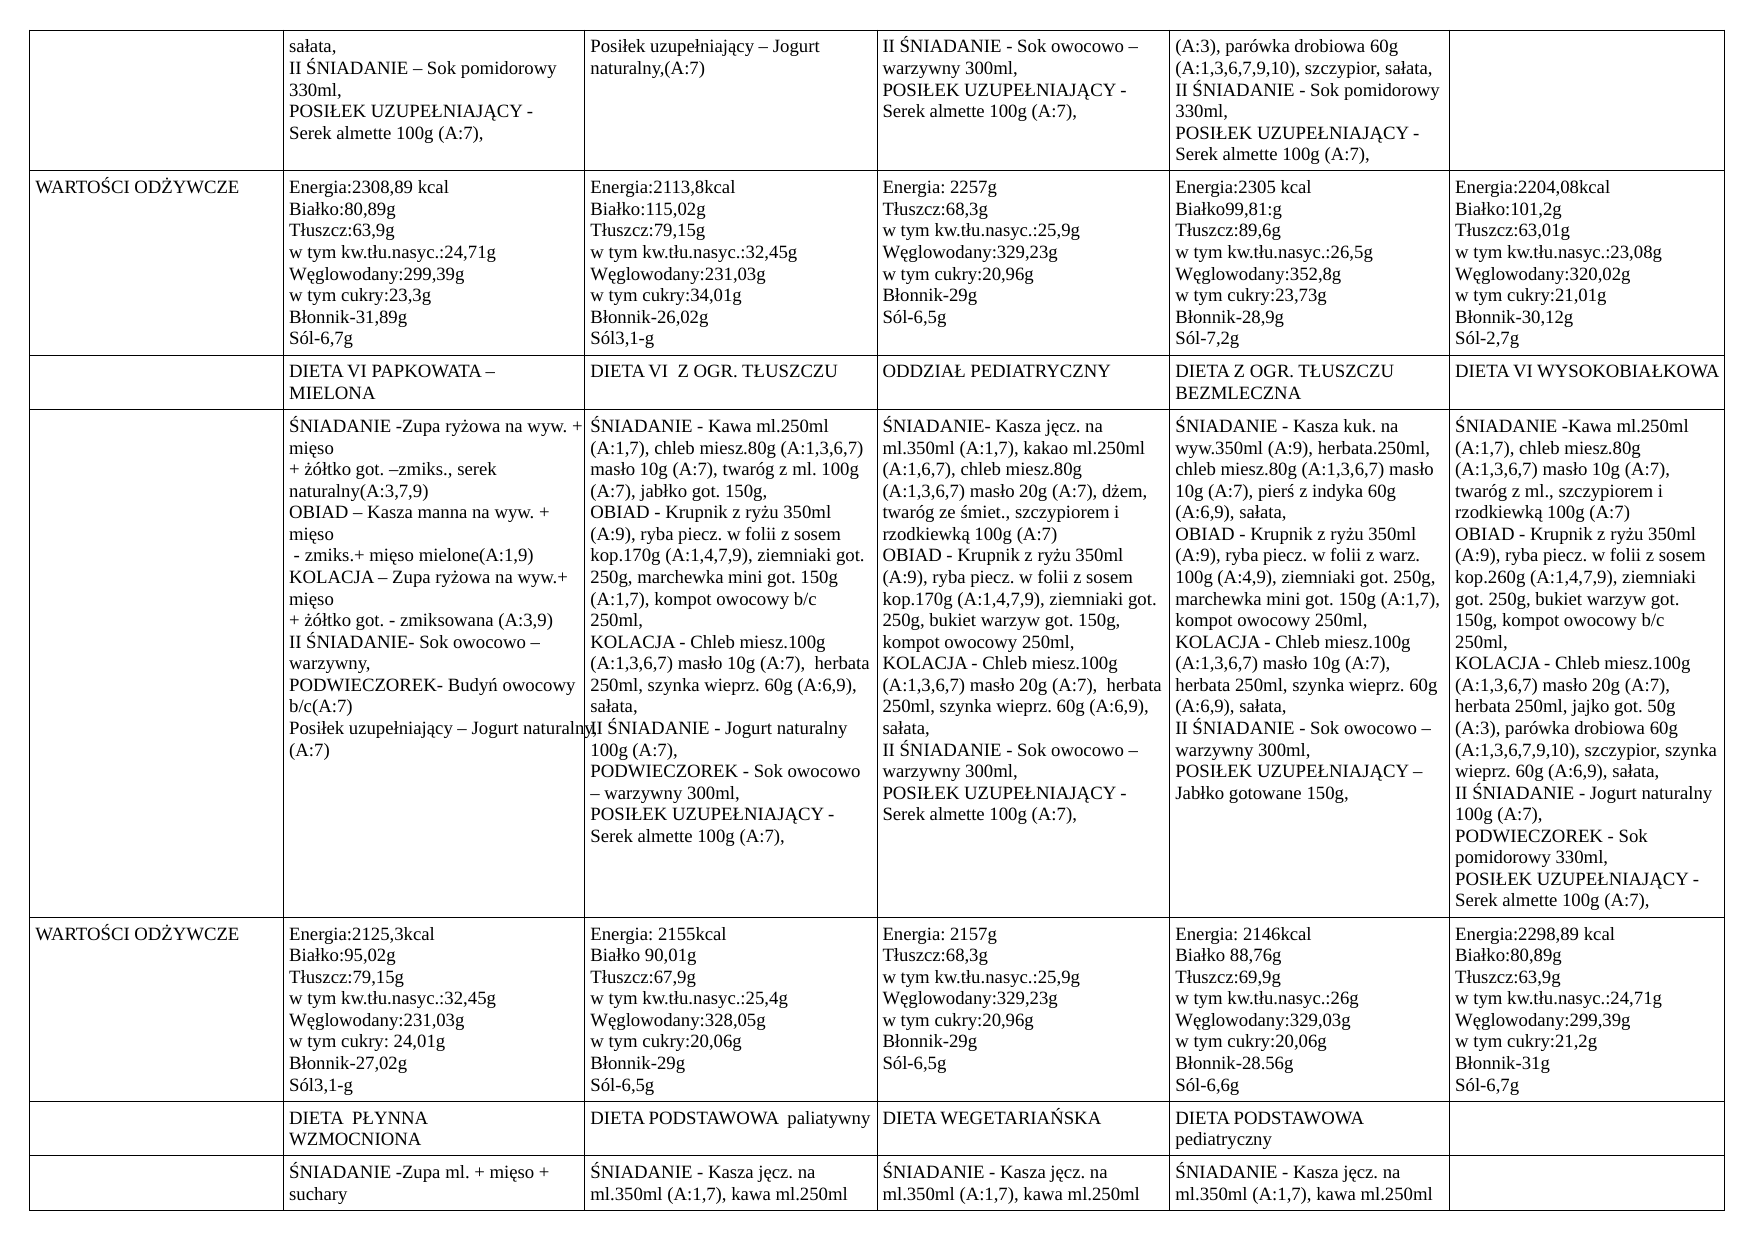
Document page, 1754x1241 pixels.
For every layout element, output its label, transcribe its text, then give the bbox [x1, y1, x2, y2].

table_cell ŚNIADANIE- Kasza jęcz. na ml.350ml (A:1,7), kakao ml.250ml (A:1,6,7), chleb miesz.80g (A:1,3,6,7) masło 20g (A:7), dżem, twaróg ze śmiet., szczypiorem i rzodkiewką 100g (A:7) OBIAD - Krupnik z ryżu 350ml (A:9), ryba piecz. w folii z sosem kop.170g (A:1,4,7,9), ziemniaki got. 250g, bukiet warzyw got. 150g, kompot owocowy 250ml, KOLACJA - Chleb miesz.100g (A:1,3,6,7) masło 20g (A:7), herbata 250ml, szynka wieprz. 60g (A:6,9), sałata, II ŚNIADANIE - Sok owocowo – warzywny 300ml, POSIŁEK UZUPEŁNIAJĄCY - Serek almette 100g (A:7), [878, 410, 1169, 917]
table_cell [30, 1156, 283, 1210]
table_cell [30, 1102, 283, 1155]
table_cell ODDZIAŁ PEDIATRYCZNY [878, 356, 1169, 409]
table_cell Energia:2298,89 kcal Białko:80,89g Tłuszcz:63,9g w tym kw.tłu.nasyc.:24,71g Węglowodany:299,39g w tym cukry:21,2g Błonnik-31g Sól-6,7g [1450, 918, 1724, 1101]
table_cell Energia: 2157g Tłuszcz:68,3g w tym kw.tłu.nasyc.:25,9g Węglowodany:329,23g w tym cukry:20,96g Błonnik-29g Sól-6,5g [878, 918, 1169, 1101]
table_cell Energia: 2146kcal Białko 88,76g Tłuszcz:69,9g w tym kw.tłu.nasyc.:26g Węglowodany:329,03g w tym cukry:20,06g Błonnik-28.56g Sól-6,6g [1170, 918, 1449, 1101]
table_cell DIETA Z OGR. TŁUSZCZU BEZMLECZNA [1170, 356, 1449, 409]
table_cell WARTOŚCI ODŻYWCZE [30, 171, 283, 354]
table_cell ŚNIADANIE -Kawa ml.250ml (A:1,7), chleb miesz.80g (A:1,3,6,7) masło 10g (A:7), twaróg z ml., szczypiorem i rzodkiewką 100g (A:7) OBIAD - Krupnik z ryżu 350ml (A:9), ryba piecz. w folii z sosem kop.260g (A:1,4,7,9), ziemniaki got. 250g, bukiet warzyw got. 150g, kompot owocowy b/c 250ml, KOLACJA - Chleb miesz.100g (A:1,3,6,7) masło 20g (A:7), herbata 250ml, jajko got. 50g (A:3), parówka drobiowa 60g (A:1,3,6,7,9,10), szczypior, szynka wieprz. 60g (A:6,9), sałata, II ŚNIADANIE - Jogurt naturalny 100g (A:7), PODWIECZOREK - Sok pomidorowy 330ml, POSIŁEK UZUPEŁNIAJĄCY - Serek almette 100g (A:7), [1450, 410, 1724, 917]
table_cell [1450, 1102, 1724, 1155]
table_cell [30, 356, 283, 409]
table_cell ŚNIADANIE - Kasza jęcz. na ml.350ml (A:1,7), kawa ml.250ml [1170, 1156, 1449, 1210]
table_cell Energia:2204,08kcal Białko:101,2g Tłuszcz:63,01g w tym kw.tłu.nasyc.:23,08g Węglowodany:320,02g w tym cukry:21,01g Błonnik-30,12g Sól-2,7g [1450, 171, 1724, 354]
table_cell ŚNIADANIE - Kasza jęcz. na ml.350ml (A:1,7), kawa ml.250ml (A:1,7), chleb miesz.80g (A:1,3,6,7) masło 20g (A:7), twaróg ze śmiet., szczypiorem i rzodkiewką 100g (A:7) OBIAD - Barszcz ukraiński 350ml (A:1,7,9), placki ziemniaczane 200g (A:1,3), surówka z marchwi, jabłka i rodzynek 100g (A:12), kompot owocowy 250ml, KOLACJA - Chleb miesz.100g (A:1,3,6,7) masło 20g (A:7), herbata 250ml, jajko got. 50g (A:3), parówka drobiowa 60g (A:1,3,6,7,9,10), szczypior, sałata, II ŚNIADANIE - Sok pomidorowy 330ml, POSIŁEK UZUPEŁNIAJĄCY - Serek almette 100g (A:7), [585, 1156, 877, 1210]
table_cell ŚNIADANIE -Zupa ml. + mięso + suchary + żółtko got.–zmiks., serek waniliowy,(A:3,7,9) OBIAD – Homogenat KOLACJA – Zupa ryżowa na wyw.+ mięso + żółtko got.- zmiksowana (A:3,9) II ŚNIADANIE- Sok owocowo – warzywny, PODWIECZOREK – Budyń owocowy- płynny(A:7) Posiłek uzupełniający –Jogurt naturalny (A:7), [284, 1156, 584, 1210]
table_cell [1450, 31, 1724, 170]
table_cell Energia:2305 kcal Białko99,81:g Tłuszcz:89,6g w tym kw.tłu.nasyc.:26,5g Węglowodany:352,8g w tym cukry:23,73g Błonnik-28,9g Sól-7,2g [1170, 171, 1449, 354]
table_cell ŚNIADANIE - Kasza jęcz. na ml.350ml (A:1,7), kawa ml.250ml [878, 1156, 1169, 1210]
table_cell Energia:2308,89 kcal Białko:80,89g Tłuszcz:63,9g w tym kw.tłu.nasyc.:24,71g Węglowodany:299,39g w tym cukry:23,3g Błonnik-31,89g Sól-6,7g [284, 171, 584, 354]
table_cell DIETA VI PAPKOWATA – MIELONA [284, 356, 584, 409]
table_cell [30, 410, 283, 917]
table_cell DIETA WEGETARIAŃSKA [878, 1102, 1169, 1155]
table_cell Energia: 2257g Tłuszcz:68,3g w tym kw.tłu.nasyc.:25,9g Węglowodany:329,23g w tym cukry:20,96g Błonnik-29g Sól-6,5g [878, 171, 1169, 354]
table_cell Posiłek uzupełniający – Jogurt naturalny,(A:7) [585, 31, 877, 170]
table_cell Energia: 2155kcal Białko 90,01g Tłuszcz:67,9g w tym kw.tłu.nasyc.:25,4g Węglowodany:328,05g w tym cukry:20,06g Błonnik-29g Sól-6,5g [585, 918, 877, 1101]
table_cell [30, 31, 283, 170]
table_cell DIETA PŁYNNA WZMOCNIONA [284, 1102, 584, 1155]
table_cell DIETA VI Z OGR. TŁUSZCZU [585, 356, 877, 409]
table_cell ŚNIADANIE -Zupa ryżowa na wyw. + mięso + żółtko got. –zmiks., serek naturalny(A:3,7,9) OBIAD – Kasza manna na wyw. + mięso - zmiks.+ mięso mielone(A:1,9) KOLACJA – Zupa ryżowa na wyw.+ mięso + żółtko got. - zmiksowana (A:3,9) II ŚNIADANIE- Sok owocowo – warzywny, PODWIECZOREK- Budyń owocowy b/c(A:7) Posiłek uzupełniający – Jogurt naturalny,(A:7) [284, 410, 584, 917]
table_cell ŚNIADANIE - Kawa ml.250ml (A:1,7), chleb miesz.80g (A:1,3,6,7) masło 10g (A:7), twaróg z ml. 100g (A:7), jabłko got. 150g, OBIAD - Krupnik z ryżu 350ml (A:9), ryba piecz. w folii z sosem kop.170g (A:1,4,7,9), ziemniaki got. 250g, marchewka mini got. 150g (A:1,7), kompot owocowy b/c 250ml, KOLACJA - Chleb miesz.100g (A:1,3,6,7) masło 10g (A:7), herbata 250ml, szynka wieprz. 60g (A:6,9), sałata, II ŚNIADANIE - Jogurt naturalny 100g (A:7), PODWIECZOREK - Sok owocowo – warzywny 300ml, POSIŁEK UZUPEŁNIAJĄCY - Serek almette 100g (A:7), [585, 410, 877, 917]
table_cell Energia:2113,8kcal Białko:115,02g Tłuszcz:79,15g w tym kw.tłu.nasyc.:32,45g Węglowodany:231,03g w tym cukry:34,01g Błonnik-26,02g Sól3,1-g [585, 171, 877, 354]
table_cell Energia:2125,3kcal Białko:95,02g Tłuszcz:79,15g w tym kw.tłu.nasyc.:32,45g Węglowodany:231,03g w tym cukry: 24,01g Błonnik-27,02g Sól3,1-g [284, 918, 584, 1101]
table_cell WARTOŚCI ODŻYWCZE [30, 918, 283, 1101]
table_cell II ŚNIADANIE - Sok owocowo – warzywny 300ml, POSIŁEK UZUPEŁNIAJĄCY - Serek almette 100g (A:7), [878, 31, 1169, 170]
table_cell (A:3), parówka drobiowa 60g (A:1,3,6,7,9,10), szczypior, sałata, II ŚNIADANIE - Sok pomidorowy 330ml, POSIŁEK UZUPEŁNIAJĄCY - Serek almette 100g (A:7), [1170, 31, 1449, 170]
table_cell DIETA VI WYSOKOBIAŁKOWA [1450, 356, 1724, 409]
table_cell [1450, 1156, 1724, 1210]
table_cell ŚNIADANIE - Kasza kuk. na wyw.350ml (A:9), herbata.250ml, chleb miesz.80g (A:1,3,6,7) masło 10g (A:7), pierś z indyka 60g (A:6,9), sałata, OBIAD - Krupnik z ryżu 350ml (A:9), ryba piecz. w folii z warz. 100g (A:4,9), ziemniaki got. 250g, marchewka mini got. 150g (A:1,7), kompot owocowy 250ml, KOLACJA - Chleb miesz.100g (A:1,3,6,7) masło 10g (A:7), herbata 250ml, szynka wieprz. 60g (A:6,9), sałata, II ŚNIADANIE - Sok owocowo – warzywny 300ml, POSIŁEK UZUPEŁNIAJĄCY – Jabłko gotowane 150g, [1170, 410, 1449, 917]
table_cell DIETA PODSTAWOWA paliatywny [585, 1102, 877, 1155]
table_cell DIETA PODSTAWOWA pediatryczny [1170, 1102, 1449, 1155]
table_cell sałata, II ŚNIADANIE – Sok pomidorowy 330ml, POSIŁEK UZUPEŁNIAJĄCY - Serek almette 100g (A:7), [284, 31, 584, 170]
